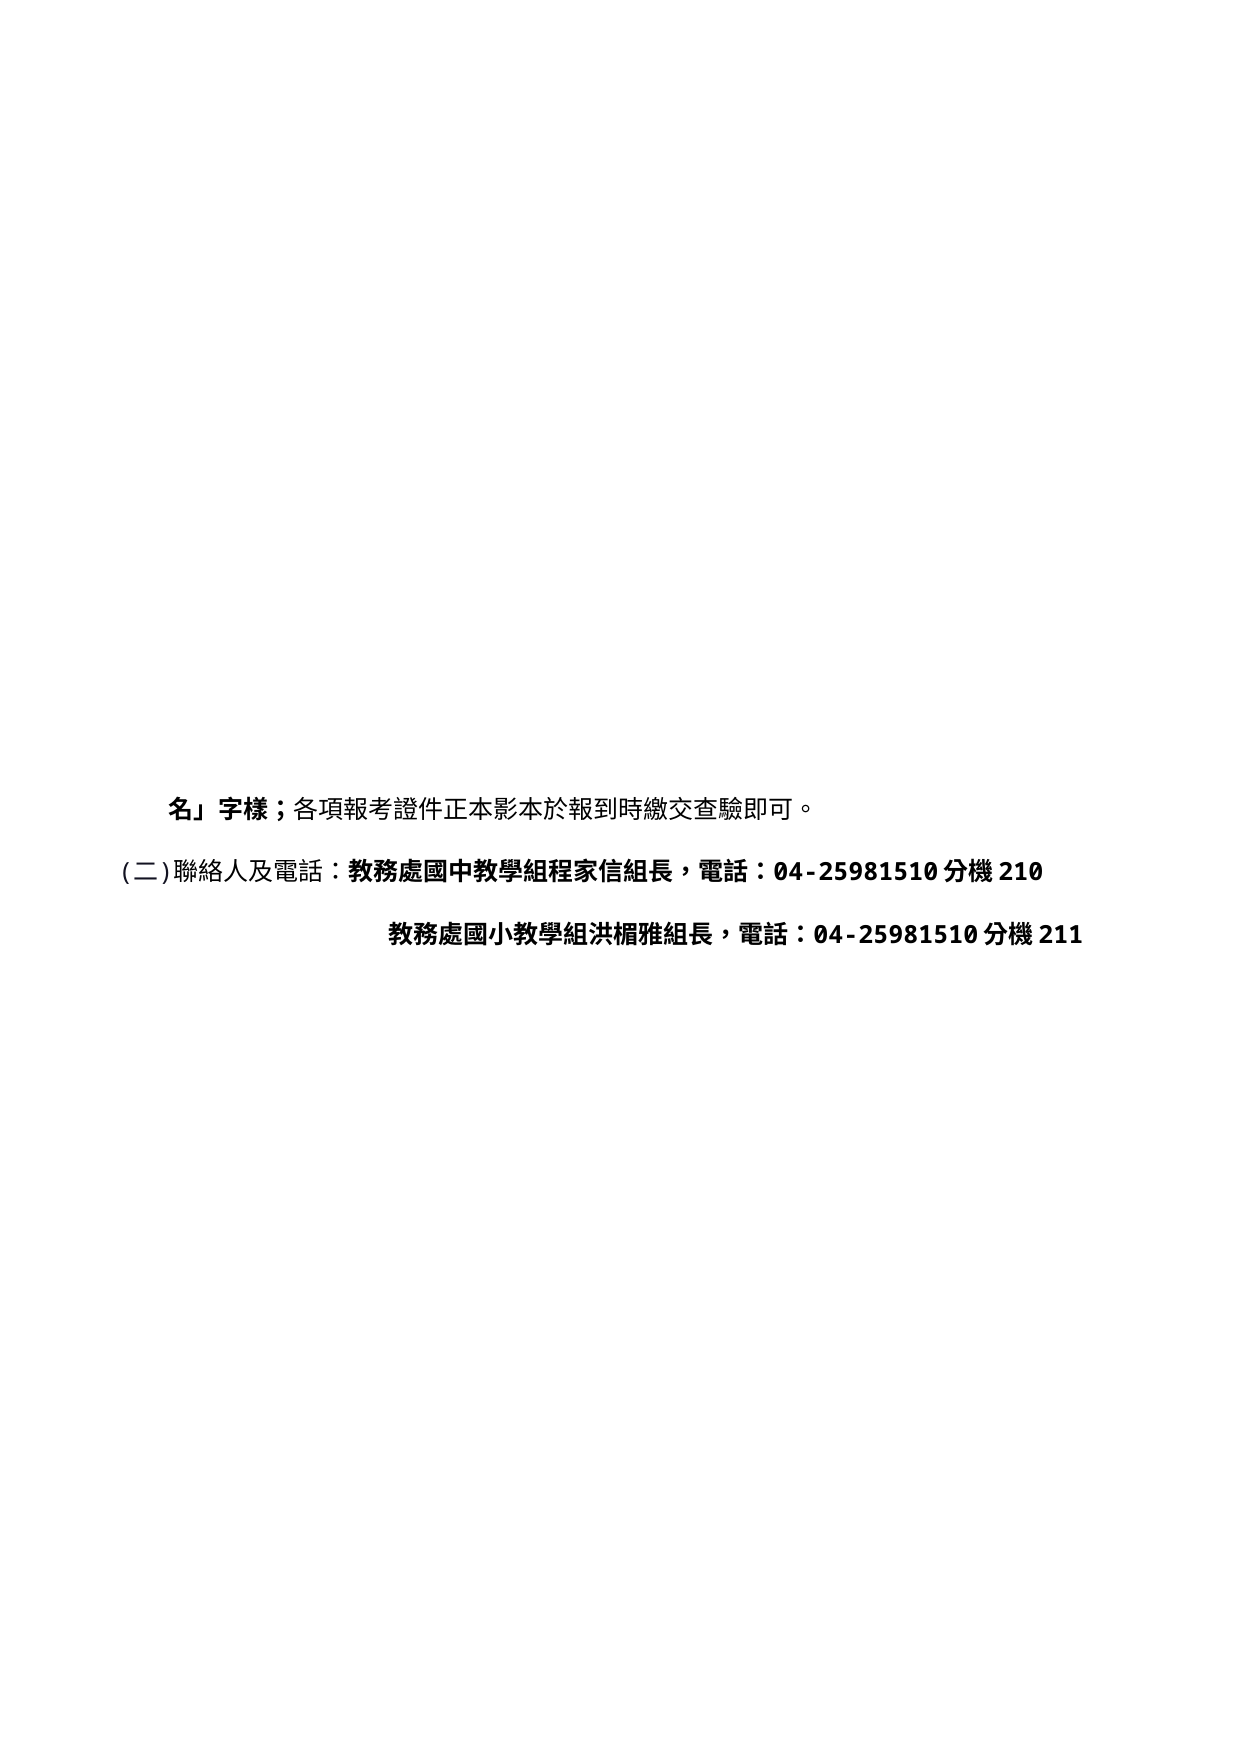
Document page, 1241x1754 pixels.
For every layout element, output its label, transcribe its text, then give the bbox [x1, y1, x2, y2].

text (二)聯絡人及電話：教務處國中教學組程家信組長，電話：04-25981510分機210 [118, 828, 1122, 891]
text 教務處國小教學組洪楣雅組長，電話：04-25981510分機211 [118, 891, 1122, 953]
text 名」字樣；各項報考證件正本影本於報到時繳交查驗即可。 [118, 766, 1122, 828]
